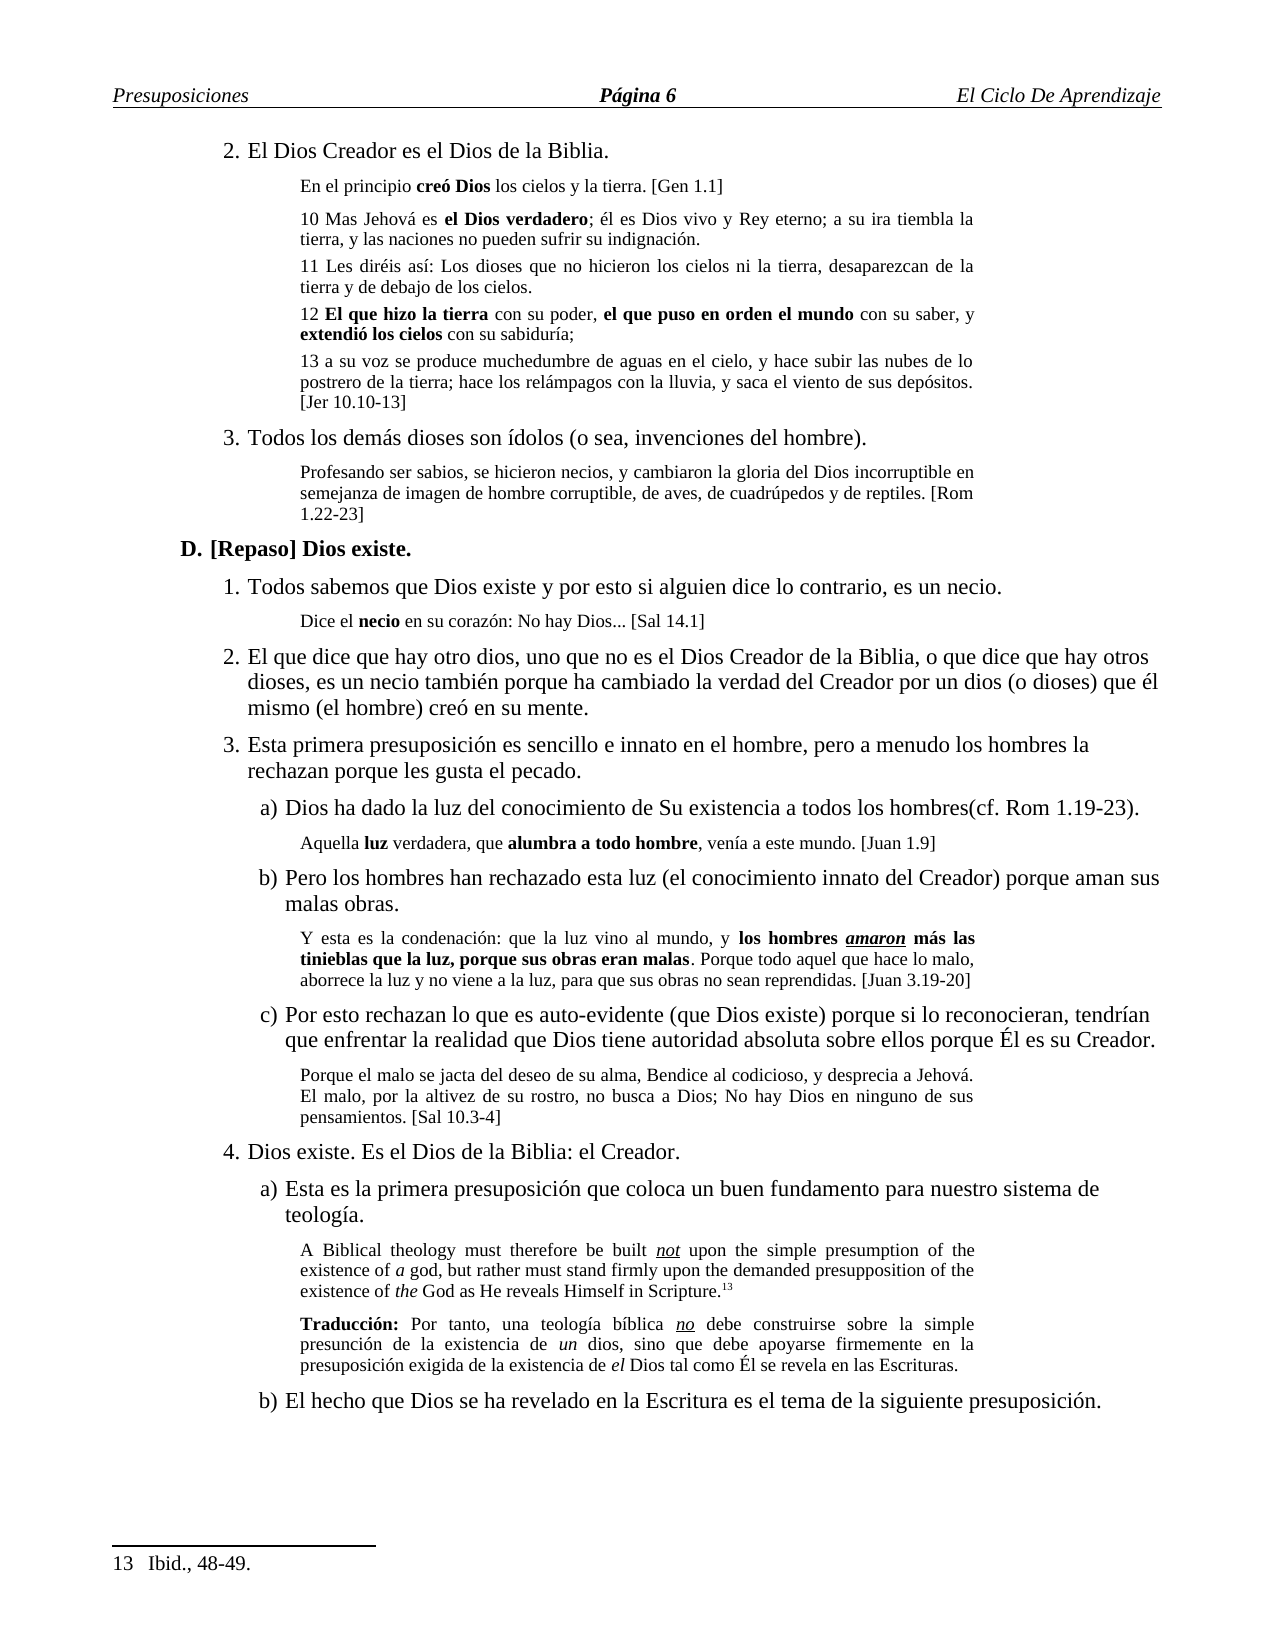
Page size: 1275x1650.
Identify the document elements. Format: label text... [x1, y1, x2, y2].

text 11 Les diréis así: Los dioses que no hicieron los cielos ni la tierra, desaparezcan de la tierra y de debajo de los cielos. [300, 256, 975, 297]
list El que dice que hay otro dios, uno que no es el Dios Creador de la Biblia, o que dice que hay otros dioses, es un necio también porque ha cambiado la verdad del Creador por un dios (o dioses) que él mismo (el hombre) creó en su mente. [187, 644, 1162, 720]
text A Biblical theology must therefore be built not upon the simple presumption of the existence of a god, but rather must stand firmly upon the demanded presupposition of the existence of the God as He reveals Himself in Scripture. [300, 1239, 975, 1301]
list El hecho que Dios se ha revelado en la Escritura es el tema de la siguiente presuposición. [225, 1388, 1162, 1413]
text 10 Mas Jehová es el Dios verdadero; él es Dios vivo y Rey eterno; a su ira tiembla la tierra, y las naciones no pueden sufrir su indignación. [300, 208, 975, 250]
text Profesando ser sabios, se hicieron necios, y cambiaron la gloria del Dios incorruptible en semejanza de imagen de hombre corruptible, de aves, de cuadrúpedos y de reptiles. [Rom 1.22-23] [300, 462, 975, 524]
text En el principio creó Dios los cielos y la tierra. [Gen 1.1] [300, 176, 975, 196]
text Dice el necio en su corazón: No hay Dios... [Sal 14.1] [300, 611, 975, 632]
list Pero los hombres han rechazado esta luz (el conocimiento innato del Creador) porque aman sus malas obras. [225, 865, 1162, 916]
list Por esto rechazan lo que es auto-evidente (que Dios existe) porque si lo reconocieran, tendrían que enfrentar la realidad que Dios tiene autoridad absoluta sobre ellos porque Él es su Creador. [225, 1002, 1162, 1053]
text Y esta es la condenación: que la luz vino al mundo, y los hombres amaron más las tinieblas que la luz, porque sus obras eran malas. Porque todo aquel que hace lo malo, aborrece la luz y no viene a la luz, para que sus obras no sean reprendidas. [Juan 3.19-20] [300, 928, 975, 990]
list [Repaso] Dios existe. [150, 536, 1162, 562]
text 12 El que hizo la tierra con su poder, el que puso en orden el mundo con su saber, y extendió los cielos con su sabiduría; [300, 303, 975, 345]
text Traducción: Por tanto, una teología bíblica no debe construirse sobre la simple presunción de la existencia de un dios, sino que debe apoyarse firmemente en la presuposición exigida de la existencia de el Dios tal como Él se revela en las Escrituras. [300, 1313, 975, 1376]
list Esta es la primera presuposición que coloca un buen fundamento para nuestro sistema de teología. [225, 1176, 1162, 1227]
list Todos sabemos que Dios existe y por esto si alguien dice lo contrario, es un necio. [187, 574, 1162, 599]
text Ibid., 48-49. [112, 1552, 1162, 1575]
list Dios existe. Es el Dios de la Biblia: el Creador. [187, 1139, 1162, 1164]
text Porque el malo se jacta del deseo de su alma, Bendice al codicioso, y desprecia a Jehová. El malo, por la altivez de su rostro, no busca a Dios; No hay Dios en ninguno de sus pensamientos. [Sal 10.3-4] [300, 1065, 975, 1127]
list Todos los demás dioses son ídolos (o sea, invenciones del hombre). [187, 425, 1162, 450]
list Esta primera presuposición es sencillo e innato en el hombre, pero a menudo los hombres la rechazan porque les gusta el pecado. [187, 732, 1162, 783]
list El Dios Creador es el Dios de la Biblia. [187, 138, 1162, 163]
list Dios ha dado la luz del conocimiento de Su existencia a todos los hombres(cf. Rom 1.19-23). [225, 795, 1162, 820]
text 13 a su voz se produce muchedumbre de aguas en el cielo, y hace subir las nubes de lo postrero de la tierra; hace los relámpagos con la lluvia, y saca el viento de sus depósitos. [Jer 10.10-13] [300, 351, 975, 413]
text Aquella luz verdadera, que alumbra a todo hombre, venía a este mundo. [Juan 1.9] [300, 832, 975, 853]
